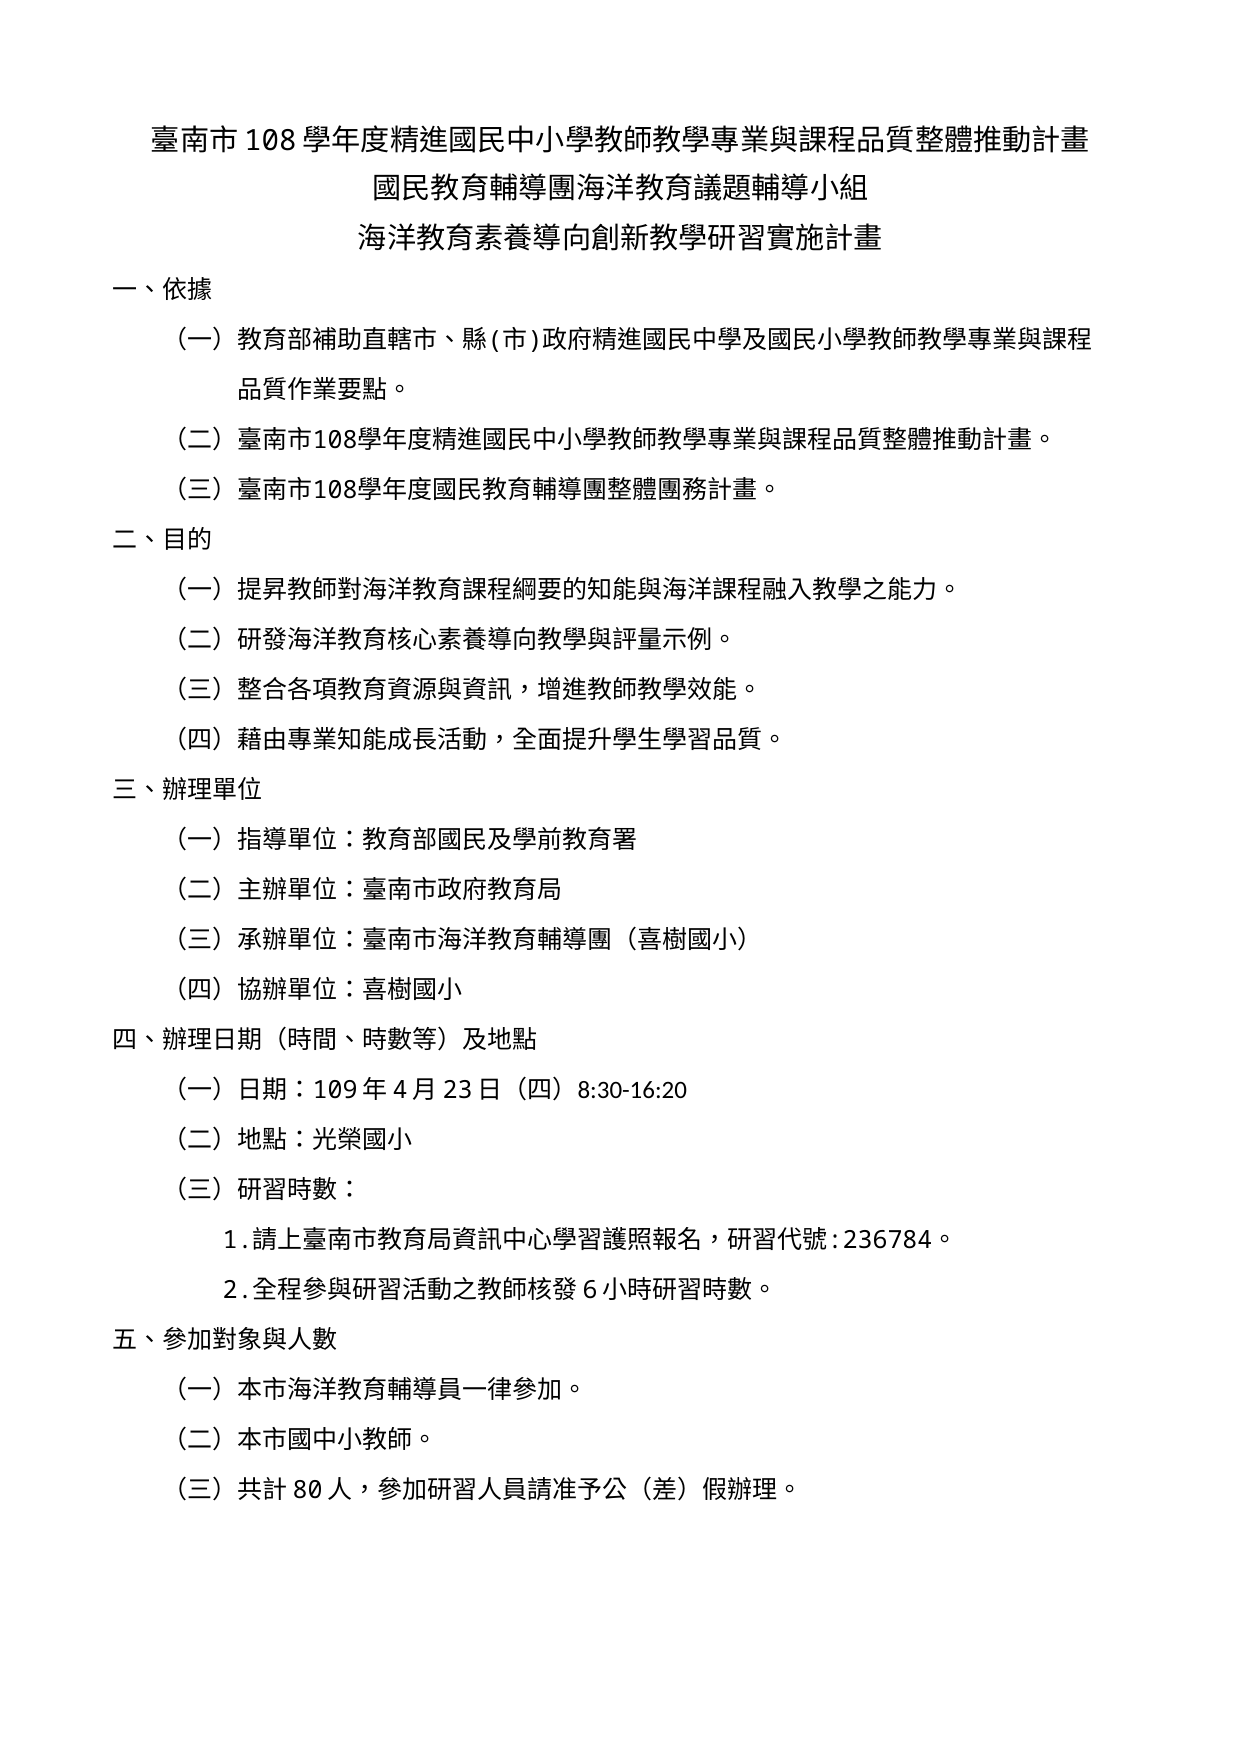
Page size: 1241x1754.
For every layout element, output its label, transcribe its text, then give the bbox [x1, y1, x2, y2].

text 臺南市108學年度精進國民中小學教師教學專業與課程品質整體推動計畫 [112, 96, 1128, 158]
text （三）共計80人，參加研習人員請准予公（差）假辦理。 [162, 1458, 1128, 1508]
text （三）整合各項教育資源與資訊，增進教師教學效能。 [162, 658, 1128, 708]
text 三、辦理單位 [112, 758, 1128, 808]
text 品質作業要點。 [162, 358, 1128, 408]
text （二）臺南市108學年度精進國民中小學教師教學專業與課程品質整體推動計畫。 [162, 408, 1128, 458]
text （二）研發海洋教育核心素養導向教學與評量示例。 [162, 608, 1128, 658]
text （二）本市國中小教師。 [162, 1408, 1128, 1458]
text 國民教育輔導團海洋教育議題輔導小組 [112, 158, 1128, 208]
text 一、依據 [112, 258, 1128, 308]
text （四）藉由專業知能成長活動，全面提升學生學習品質。 [162, 708, 1128, 758]
text （一）本市海洋教育輔導員一律參加。 [162, 1358, 1128, 1408]
text （三）臺南市108學年度國民教育輔導團整體團務計畫。 [162, 458, 1128, 508]
text （二）主辦單位：臺南市政府教育局 [162, 858, 1128, 908]
text （三）承辦單位：臺南市海洋教育輔導團（喜樹國小） [162, 908, 1128, 958]
text （一）提昇教師對海洋教育課程綱要的知能與海洋課程融入教學之能力。 [162, 558, 1128, 608]
text （一）日期：109年4月23日（四）8:30-16:20 [162, 1058, 1128, 1108]
text 海洋教育素養導向創新教學研習實施計畫 [112, 208, 1128, 258]
text （一）指導單位：教育部國民及學前教育署 [162, 808, 1128, 858]
text 五、參加對象與人數 [112, 1308, 1128, 1358]
text （一）教育部補助直轄市、縣(市)政府精進國民中學及國民小學教師教學專業與課程 [162, 308, 1128, 358]
text （三）研習時數： 1.請上臺南市教育局資訊中心學習護照報名，研習代號:236784。 2.全程參與研習活動之教師核發6小時研習時數。 [162, 1158, 1128, 1308]
text （四）協辦單位：喜樹國小 [162, 958, 1128, 1008]
text 四、辦理日期（時間、時數等）及地點 [112, 1008, 1128, 1058]
text （二）地點：光榮國小 [162, 1108, 1128, 1158]
text 二、目的 [112, 508, 1128, 558]
